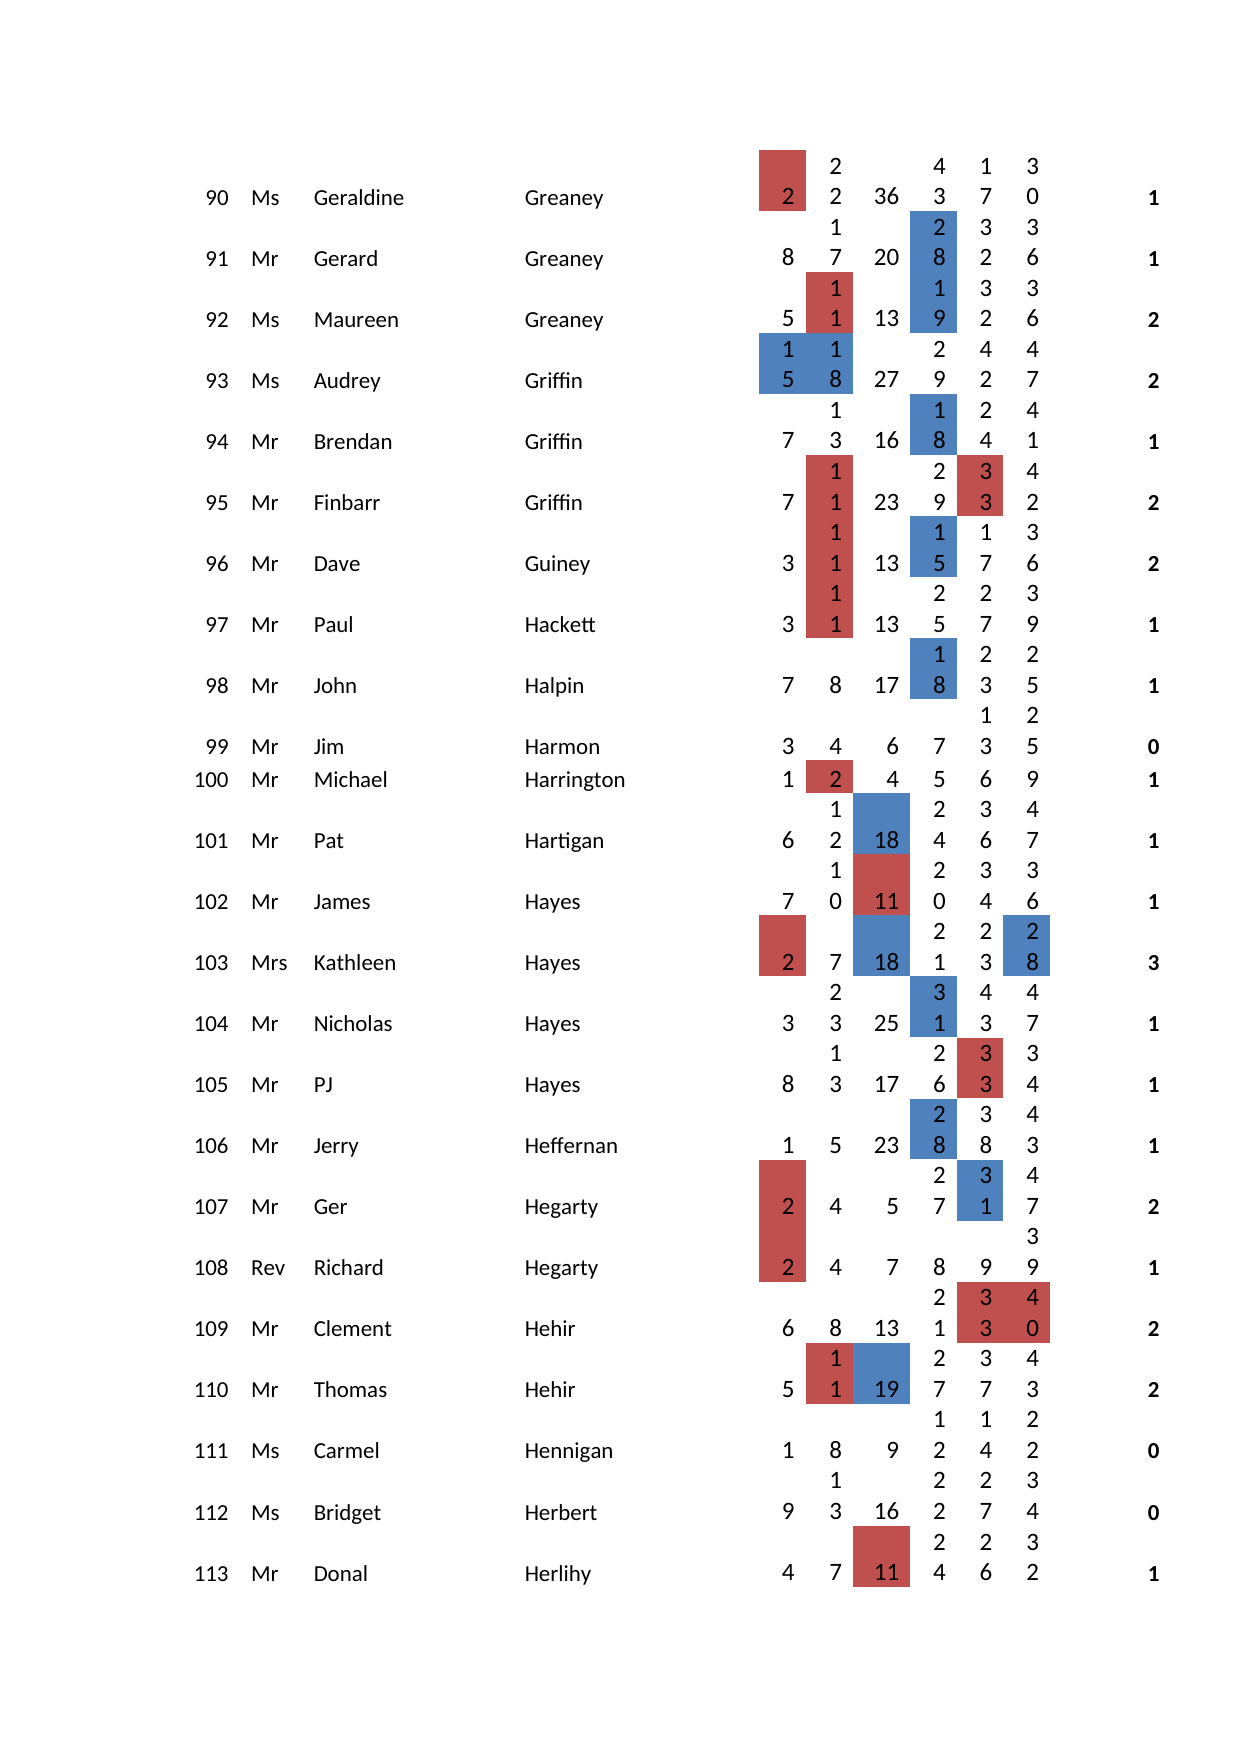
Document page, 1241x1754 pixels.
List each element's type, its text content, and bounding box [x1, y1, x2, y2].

table_cell 20 [910, 854, 957, 915]
table_cell 1 [1116, 211, 1191, 272]
table_cell Bridget [302, 1465, 513, 1526]
table_cell 11 [853, 854, 910, 915]
table_cell 93 [160, 333, 239, 394]
table_cell 43 [1003, 1343, 1050, 1404]
table_cell 95 [160, 455, 239, 516]
table_cell 21 [910, 1282, 957, 1343]
table_cell 27 [853, 333, 910, 394]
table_cell 13 [853, 577, 910, 638]
table_cell [1050, 1160, 1116, 1221]
table_cell 47 [1003, 793, 1050, 854]
table_cell 29 [910, 455, 957, 516]
table_cell 11 [806, 1343, 853, 1404]
table_cell Hehir [513, 1282, 759, 1343]
table_cell Mr [240, 1099, 302, 1159]
table_cell Ms [240, 1465, 302, 1526]
table_cell Gerard [302, 211, 513, 272]
table_cell 39 [1003, 1221, 1050, 1282]
table_cell 2 [759, 1221, 806, 1282]
table_cell Hayes [513, 1038, 759, 1098]
table_cell Mr [240, 1038, 302, 1098]
table_cell John [302, 638, 513, 699]
table_cell Geraldine [302, 150, 513, 211]
table_cell 108 [160, 1221, 239, 1282]
table_cell 20 [853, 211, 910, 272]
table_cell 4 [806, 1221, 853, 1282]
table_cell 22 [806, 150, 853, 211]
table_cell 17 [853, 638, 910, 699]
table_cell Mr [240, 1343, 302, 1404]
table_cell 39 [1003, 577, 1050, 638]
table_cell [1050, 976, 1116, 1037]
table_cell 96 [160, 516, 239, 577]
table_cell [1050, 1343, 1116, 1404]
table_cell 92 [160, 272, 239, 333]
table_cell 1 [1116, 976, 1191, 1037]
table_cell 1 [1116, 394, 1191, 455]
table_cell 24 [910, 793, 957, 854]
table_cell 101 [160, 793, 239, 854]
table_cell 31 [910, 976, 957, 1037]
table_cell 7 [853, 1221, 910, 1282]
table_cell 7 [806, 915, 853, 976]
table_cell Mr [240, 760, 302, 793]
table_cell [1050, 150, 1116, 211]
table_cell 6 [759, 1282, 806, 1343]
table_cell 98 [160, 638, 239, 699]
table_cell 31 [957, 1160, 1003, 1221]
table_cell Carmel [302, 1404, 513, 1465]
table_cell Mr [240, 976, 302, 1037]
table_cell 9 [1003, 760, 1050, 793]
table_cell 33 [957, 1282, 1003, 1343]
table_cell 25 [910, 577, 957, 638]
table_cell Harrington [513, 760, 759, 793]
table_cell Hackett [513, 577, 759, 638]
table_cell 33 [957, 1038, 1003, 1098]
table_cell 3 [759, 976, 806, 1037]
table_cell [1050, 1526, 1116, 1587]
table_cell 2 [1116, 455, 1191, 516]
table_cell 36 [1003, 516, 1050, 577]
table_cell James [302, 854, 513, 915]
table_cell 13 [806, 394, 853, 455]
table_cell 42 [1003, 455, 1050, 516]
table_cell Harmon [513, 699, 759, 760]
table_cell 106 [160, 1099, 239, 1159]
table_cell 110 [160, 1343, 239, 1404]
table_cell 1 [1116, 638, 1191, 699]
table_cell Kathleen [302, 915, 513, 976]
table_cell 37 [957, 1343, 1003, 1404]
table_cell Ms [240, 333, 302, 394]
table_cell 21 [910, 915, 957, 976]
table_cell Richard [302, 1221, 513, 1282]
table_cell [1050, 1465, 1116, 1526]
table_cell 8 [806, 1282, 853, 1343]
table_cell 23 [957, 638, 1003, 699]
table_cell 38 [957, 1099, 1003, 1159]
table_cell Michael [302, 760, 513, 793]
table_cell 107 [160, 1160, 239, 1221]
table_cell 18 [853, 793, 910, 854]
table_cell 5 [759, 1343, 806, 1404]
table_cell 28 [910, 1099, 957, 1159]
table_cell 91 [160, 211, 239, 272]
table_cell 23 [853, 455, 910, 516]
table_cell 36 [1003, 211, 1050, 272]
table_cell Hayes [513, 976, 759, 1037]
table_cell Mr [240, 1282, 302, 1343]
table_cell 41 [1003, 394, 1050, 455]
table_cell Griffin [513, 394, 759, 455]
table_cell 27 [910, 1160, 957, 1221]
table_cell 28 [1003, 915, 1050, 976]
table_cell Hayes [513, 854, 759, 915]
table_cell 1 [759, 1099, 806, 1159]
table_cell 1 [1116, 1526, 1191, 1587]
table_cell Halpin [513, 638, 759, 699]
table_cell Audrey [302, 333, 513, 394]
table_cell 13 [853, 1282, 910, 1343]
table_cell 25 [1003, 699, 1050, 760]
table_cell 103 [160, 915, 239, 976]
table_cell 4 [853, 760, 910, 793]
table_cell 23 [853, 1099, 910, 1159]
table_cell [1050, 638, 1116, 699]
table_cell Hegarty [513, 1160, 759, 1221]
table_cell 42 [957, 333, 1003, 394]
table_cell 23 [806, 976, 853, 1037]
table_cell Jerry [302, 1099, 513, 1159]
table_cell Mrs [240, 915, 302, 976]
table_cell Hegarty [513, 1221, 759, 1282]
table_cell Hayes [513, 915, 759, 976]
table_cell 8 [806, 638, 853, 699]
table_cell 0 [1116, 1465, 1191, 1526]
table_cell 100 [160, 760, 239, 793]
table_cell Ms [240, 272, 302, 333]
table_cell 34 [1003, 1038, 1050, 1098]
table_cell Greaney [513, 211, 759, 272]
table_cell 11 [853, 1526, 910, 1587]
table_cell [1050, 915, 1116, 976]
table_cell Mr [240, 854, 302, 915]
table_cell 26 [957, 1526, 1003, 1587]
table_cell 2 [806, 760, 853, 793]
table_cell Heffernan [513, 1099, 759, 1159]
table_cell 36 [1003, 854, 1050, 915]
table_cell 19 [853, 1343, 910, 1404]
table_cell [1050, 760, 1116, 793]
table_cell 8 [759, 211, 806, 272]
table_cell Griffin [513, 455, 759, 516]
table_cell Mr [240, 455, 302, 516]
table_cell 5 [759, 272, 806, 333]
table_cell 4 [806, 1160, 853, 1221]
table_cell 2 [759, 915, 806, 976]
table_cell Guiney [513, 516, 759, 577]
table_cell 27 [957, 577, 1003, 638]
table_cell 6 [853, 699, 910, 760]
table_cell 22 [1003, 1404, 1050, 1465]
table_cell 1 [1116, 854, 1191, 915]
table_cell 15 [910, 516, 957, 577]
table_cell Herbert [513, 1465, 759, 1526]
table_cell 12 [910, 1404, 957, 1465]
table_cell 18 [806, 333, 853, 394]
table_cell 104 [160, 976, 239, 1037]
table_cell 12 [806, 793, 853, 854]
table_cell 10 [806, 854, 853, 915]
table_cell Brendan [302, 394, 513, 455]
table_cell Mr [240, 638, 302, 699]
table_cell Mr [240, 793, 302, 854]
table_cell 9 [957, 1221, 1003, 1282]
table_cell [1050, 455, 1116, 516]
table_cell [1050, 854, 1116, 915]
table_cell 18 [853, 915, 910, 976]
table_cell 36 [1003, 272, 1050, 333]
table_cell 1 [1116, 760, 1191, 793]
table_cell Rev [240, 1221, 302, 1282]
table_cell [1050, 699, 1116, 760]
table_cell Hennigan [513, 1404, 759, 1465]
table_cell 22 [910, 1465, 957, 1526]
table_cell 24 [910, 1526, 957, 1587]
table_cell 2 [1116, 1160, 1191, 1221]
table_cell 112 [160, 1465, 239, 1526]
table_cell [1050, 272, 1116, 333]
table_cell Ger [302, 1160, 513, 1221]
table_cell [1050, 1404, 1116, 1465]
table_cell 105 [160, 1038, 239, 1098]
table_cell 90 [160, 150, 239, 211]
table_cell [1050, 394, 1116, 455]
table_cell 13 [957, 699, 1003, 760]
table_cell 7 [910, 699, 957, 760]
table_cell 32 [957, 211, 1003, 272]
table_cell 1 [1116, 150, 1191, 211]
table_cell 94 [160, 394, 239, 455]
table_cell 17 [957, 150, 1003, 211]
table_cell 25 [853, 976, 910, 1037]
table_cell [1050, 1038, 1116, 1098]
table_cell 1 [1116, 1221, 1191, 1282]
table_cell 3 [759, 577, 806, 638]
table_cell 8 [910, 1221, 957, 1282]
table_cell 1 [1116, 1038, 1191, 1098]
table_cell Ms [240, 150, 302, 211]
table_cell 13 [853, 272, 910, 333]
table_cell 27 [910, 1343, 957, 1404]
table_cell 5 [853, 1160, 910, 1221]
table_cell Mr [240, 699, 302, 760]
table_cell 34 [1003, 1465, 1050, 1526]
table_cell Mr [240, 1160, 302, 1221]
table_cell [1050, 516, 1116, 577]
table_cell 14 [957, 1404, 1003, 1465]
table_cell 32 [957, 272, 1003, 333]
table_cell [1050, 333, 1116, 394]
table_cell 43 [910, 150, 957, 211]
table_cell Ms [240, 1404, 302, 1465]
table_cell 13 [806, 1465, 853, 1526]
table_cell 111 [160, 1404, 239, 1465]
table_cell Mr [240, 211, 302, 272]
table_cell 17 [957, 516, 1003, 577]
table_cell 47 [1003, 976, 1050, 1037]
table_cell 32 [1003, 1526, 1050, 1587]
table_cell 2 [1116, 272, 1191, 333]
table_cell 29 [910, 333, 957, 394]
table_cell Thomas [302, 1343, 513, 1404]
table_cell Maureen [302, 272, 513, 333]
table_cell 5 [910, 760, 957, 793]
table_cell 16 [853, 394, 910, 455]
table_cell Hehir [513, 1343, 759, 1404]
table_cell 13 [806, 1038, 853, 1098]
table_cell Donal [302, 1526, 513, 1587]
table_cell 3 [1116, 915, 1191, 976]
table_cell 9 [759, 1465, 806, 1526]
table_cell 6 [957, 760, 1003, 793]
table_cell 3 [759, 699, 806, 760]
table_cell 8 [806, 1404, 853, 1465]
table_cell 47 [1003, 333, 1050, 394]
table_cell 7 [759, 638, 806, 699]
table_cell Dave [302, 516, 513, 577]
table_cell 7 [806, 1526, 853, 1587]
table_cell 1 [1116, 577, 1191, 638]
table_cell [1050, 211, 1116, 272]
table_cell 18 [910, 638, 957, 699]
table_cell Mr [240, 394, 302, 455]
table_cell 1 [759, 760, 806, 793]
table_cell 43 [957, 976, 1003, 1037]
table_cell 28 [910, 211, 957, 272]
table_cell 18 [910, 394, 957, 455]
table_cell 7 [759, 455, 806, 516]
table_cell [1050, 1221, 1116, 1282]
table_cell 2 [759, 150, 806, 211]
table_cell 9 [853, 1404, 910, 1465]
table_cell 17 [806, 211, 853, 272]
table_cell 36 [853, 150, 910, 211]
table_cell Greaney [513, 272, 759, 333]
table_cell 8 [759, 1038, 806, 1098]
table_cell [1050, 577, 1116, 638]
table_cell 11 [806, 455, 853, 516]
table_cell Griffin [513, 333, 759, 394]
table_cell 15 [759, 333, 806, 394]
table_cell 16 [853, 1465, 910, 1526]
table_cell 1 [1116, 793, 1191, 854]
table_cell 26 [910, 1038, 957, 1098]
table_cell 1 [1116, 1099, 1191, 1159]
table_cell 2 [1116, 1343, 1191, 1404]
table_cell 6 [759, 793, 806, 854]
table_cell 102 [160, 854, 239, 915]
table_cell 97 [160, 577, 239, 638]
table_cell [1050, 1099, 1116, 1159]
table_cell Nicholas [302, 976, 513, 1037]
table_cell 24 [957, 394, 1003, 455]
table_cell Clement [302, 1282, 513, 1343]
table_cell 7 [759, 394, 806, 455]
table_cell 2 [759, 1160, 806, 1221]
table_cell 4 [759, 1526, 806, 1587]
table_cell 2 [1116, 516, 1191, 577]
table_cell 17 [853, 1038, 910, 1098]
table_cell 13 [853, 516, 910, 577]
table_cell 36 [957, 793, 1003, 854]
table_cell 19 [910, 272, 957, 333]
table_cell [1050, 793, 1116, 854]
table_cell 23 [957, 915, 1003, 976]
table_cell [1050, 1282, 1116, 1343]
table_cell 43 [1003, 1099, 1050, 1159]
table_cell 40 [1003, 1282, 1050, 1343]
table_cell 99 [160, 699, 239, 760]
table_cell 0 [1116, 1404, 1191, 1465]
table_cell 5 [806, 1099, 853, 1159]
table_cell 33 [957, 455, 1003, 516]
table_cell 113 [160, 1526, 239, 1587]
table_cell Pat [302, 793, 513, 854]
table_cell 25 [1003, 638, 1050, 699]
table_cell Mr [240, 1526, 302, 1587]
table_cell 109 [160, 1282, 239, 1343]
table_cell 2 [1116, 333, 1191, 394]
table_cell Greaney [513, 150, 759, 211]
table_cell 3 [759, 516, 806, 577]
table_cell PJ [302, 1038, 513, 1098]
table_cell 11 [806, 577, 853, 638]
table_cell 11 [806, 516, 853, 577]
table_cell 7 [759, 854, 806, 915]
table_cell 11 [806, 272, 853, 333]
table_cell Mr [240, 516, 302, 577]
table_cell 27 [957, 1465, 1003, 1526]
table_cell 0 [1116, 699, 1191, 760]
table_cell 34 [957, 854, 1003, 915]
table_cell Hartigan [513, 793, 759, 854]
table_cell 1 [759, 1404, 806, 1465]
table_cell Mr [240, 577, 302, 638]
table_cell Herlihy [513, 1526, 759, 1587]
table_cell 2 [1116, 1282, 1191, 1343]
table_cell 4 [806, 699, 853, 760]
table_cell Finbarr [302, 455, 513, 516]
table_cell Paul [302, 577, 513, 638]
table_cell Jim [302, 699, 513, 760]
table_cell 47 [1003, 1160, 1050, 1221]
table_cell 30 [1003, 150, 1050, 211]
